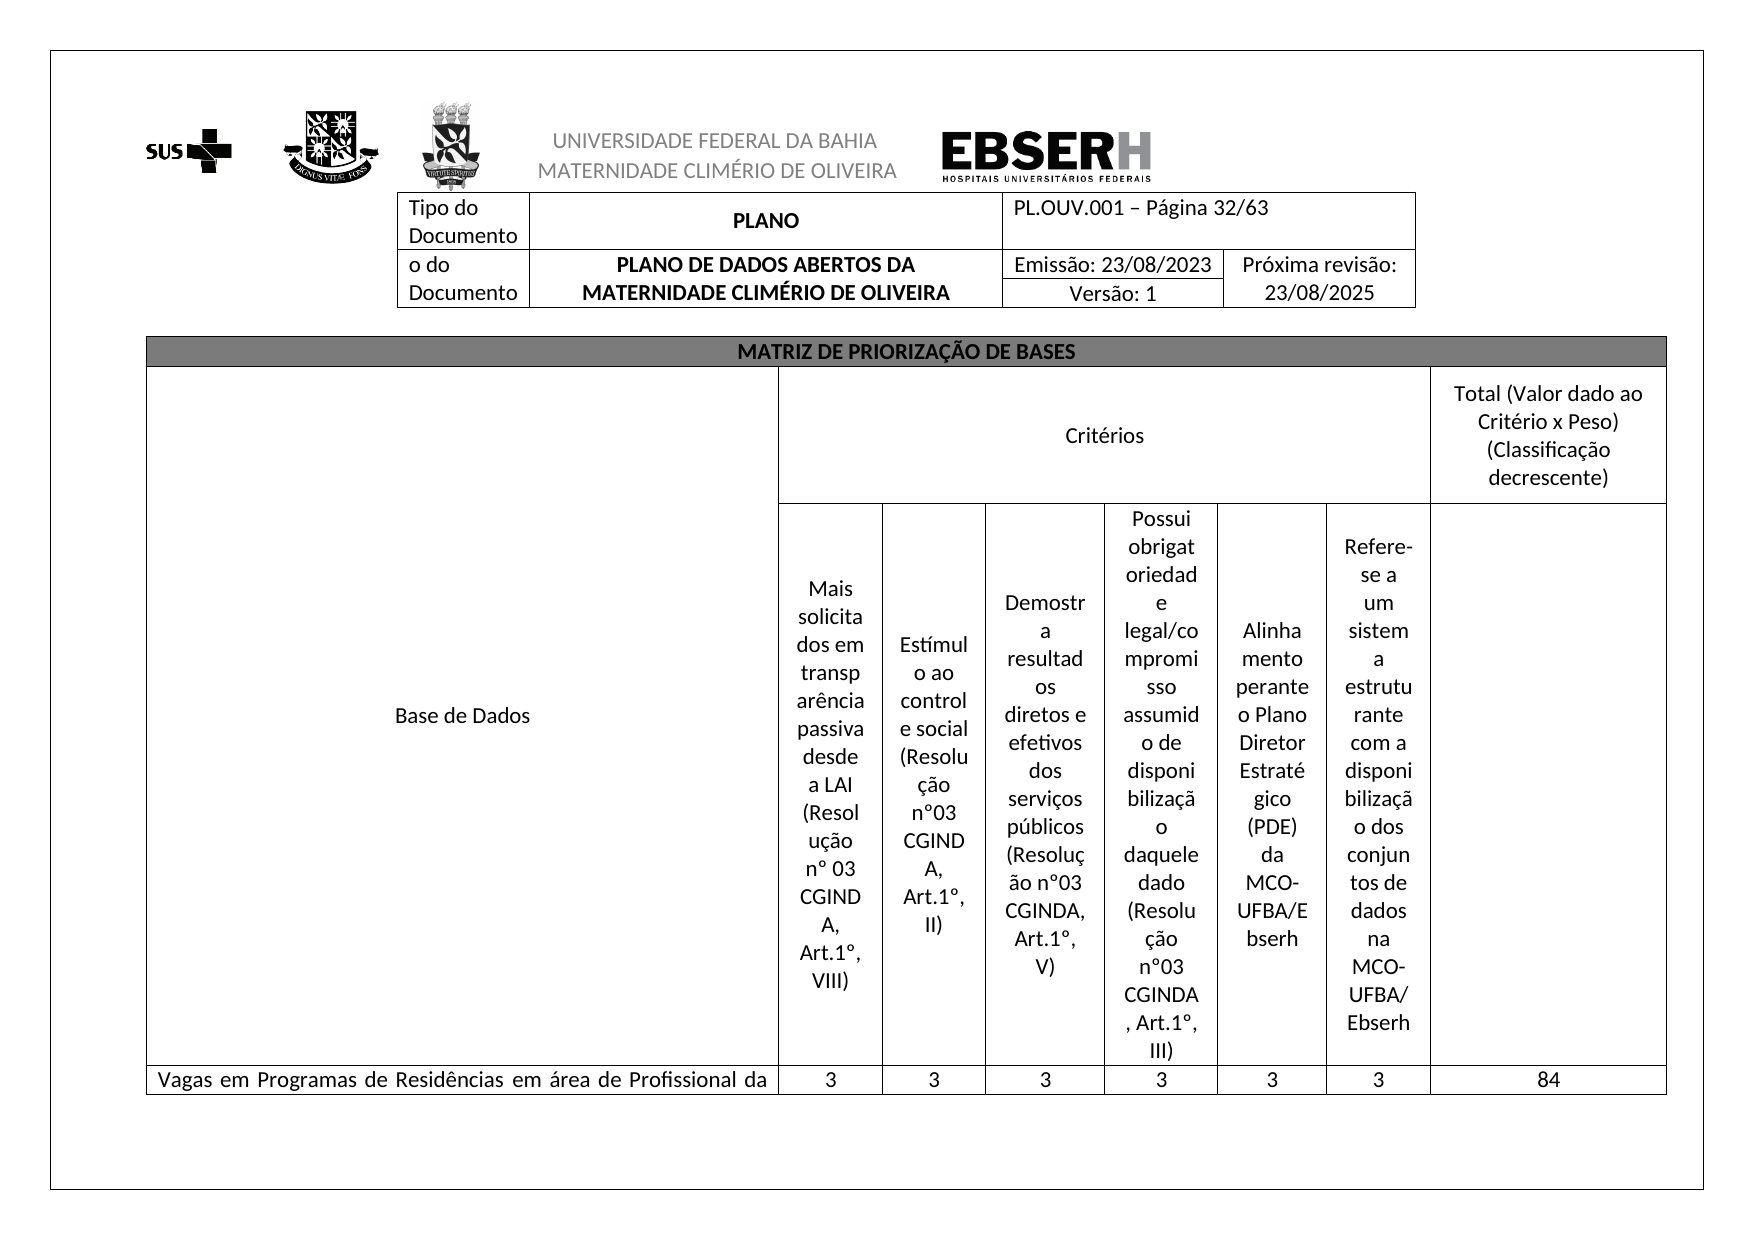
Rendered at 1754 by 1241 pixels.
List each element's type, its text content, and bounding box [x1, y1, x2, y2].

table_cell Base de Dados [147, 367, 778, 1064]
table_cell 3 [779, 1066, 882, 1093]
table_cell 3 [1218, 1066, 1326, 1093]
table_cell Estímulo ao controle social (Resolução nº03 CGINDA, Art.1º, II) [883, 504, 985, 1064]
table_cell 3 [883, 1066, 985, 1093]
table_cell Refere-se a um sistema estruturante com a disponibilização dos conjuntos de dados na MCO-UFBA/Ebserh [1327, 504, 1430, 1064]
table_cell 3 [1327, 1066, 1430, 1093]
table_cell Possui obrigatoriedade legal/compromisso assumido de disponibilização daquele dado (Resolução nº03 CGINDA, Art.1º, III) [1105, 504, 1217, 1064]
table_cell Total (Valor dado ao Critério x Peso) (Classificação decrescente) [1431, 367, 1666, 503]
table_cell Mais solicitados em transparência passiva desde a LAI (Resolução nº 03 CGINDA, Art.1º, VIII) [779, 504, 882, 1064]
table_cell 84 [1431, 1066, 1666, 1093]
table_cell Vagas em Programas de Residências em área de Profissional da [147, 1066, 778, 1093]
table_cell Demostra resultados diretos e efetivos dos serviços públicos (Resolução nº03 CGINDA, Art.1º, V) [986, 504, 1104, 1064]
table_cell Critérios [779, 367, 1430, 503]
table_cell [1431, 504, 1666, 1064]
table_cell 3 [1105, 1066, 1217, 1093]
table_header MATRIZ DE PRIORIZAÇÃO DE BASES [147, 337, 1666, 366]
table_cell 3 [986, 1066, 1104, 1093]
table_cell Alinhamento perante o Plano Diretor Estratégico (PDE) da MCO-UFBA/Ebserh [1218, 504, 1326, 1064]
